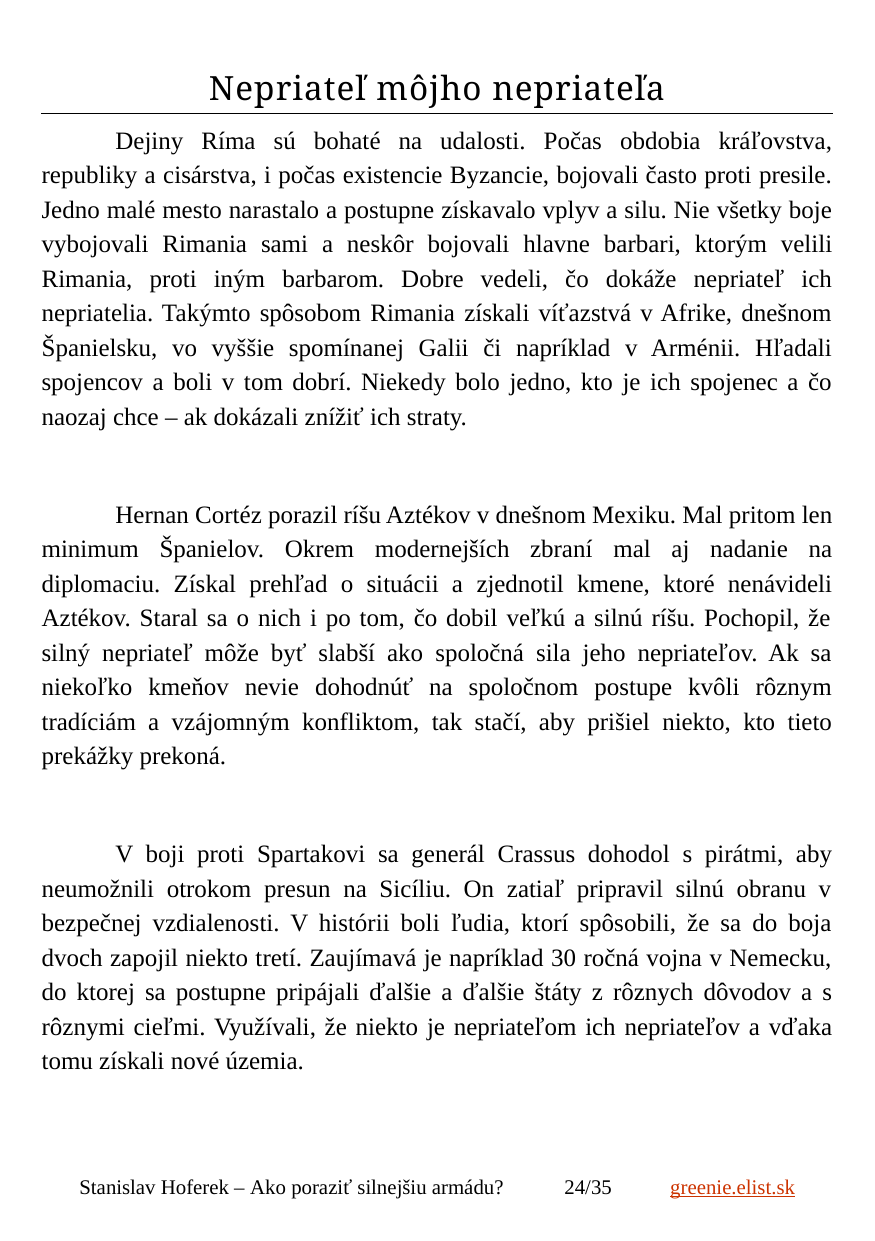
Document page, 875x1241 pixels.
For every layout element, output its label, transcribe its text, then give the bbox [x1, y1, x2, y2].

text V boji proti Spartakovi sa generál Crassus dohodol s pirátmi, aby neumožnili otrokom presun na Sicíliu. On zatiaľ pripravil silnú obranu v bezpečnej vzdialenosti. V histórii boli ľudia, ktorí spôsobili, že sa do boja dvoch zapojil niekto tretí. Zaujímavá je napríklad 30 ročná vojna v Nemecku, do ktorej sa postupne pripájali ďalšie a ďalšie štáty z rôznych dôvodov a s rôznymi cieľmi. Využívali, že niekto je nepriateľom ich nepriateľov a vďaka tomu získali nové územia. [41, 839, 833, 1075]
text Dejiny Ríma sú bohaté na udalosti. Počas obdobia kráľovstva, republiky a cisárstva, i počas existencie Byzancie, bojovali často proti presile. Jedno malé mesto narastalo a postupne získavalo vplyv a silu. Nie všetky boje vybojovali Rimania sami a neskôr bojovali hlavne barbari, ktorým velili Rimania, proti iným barbarom. Dobre vedeli, čo dokáže nepriateľ ich nepriatelia. Takýmto spôsobom Rimania získali víťazstvá v Afrike, dnešnom Španielsku, vo vyššie spomínanej Galii či napríklad v Arménii. Hľadali spojencov a boli v tom dobrí. Niekedy bolo jedno, kto je ich spojenec a čo naozaj chce – ak dokázali znížiť ich straty. [41, 126, 833, 431]
subtitle Nepriateľ môjho nepriateľa [41, 62, 833, 113]
text Hernan Cortéz porazil ríšu Aztékov v dnešnom Mexiku. Mal pritom len minimum Španielov. Okrem modernejších zbraní mal aj nadanie na diplomaciu. Získal prehľad o situácii a zjednotil kmene, ktoré nenávideli Aztékov. Staral sa o nich i po tom, čo dobil veľkú a silnú ríšu. Pochopil, že silný nepriateľ môže byť slabší ako spoločná sila jeho nepriateľov. Ak sa niekoľko kmeňov nevie dohodnúť na spoločnom postupe kvôli rôznym tradíciám a vzájomným konfliktom, tak stačí, aby prišiel niekto, kto tieto prekážky prekoná. [41, 500, 833, 770]
